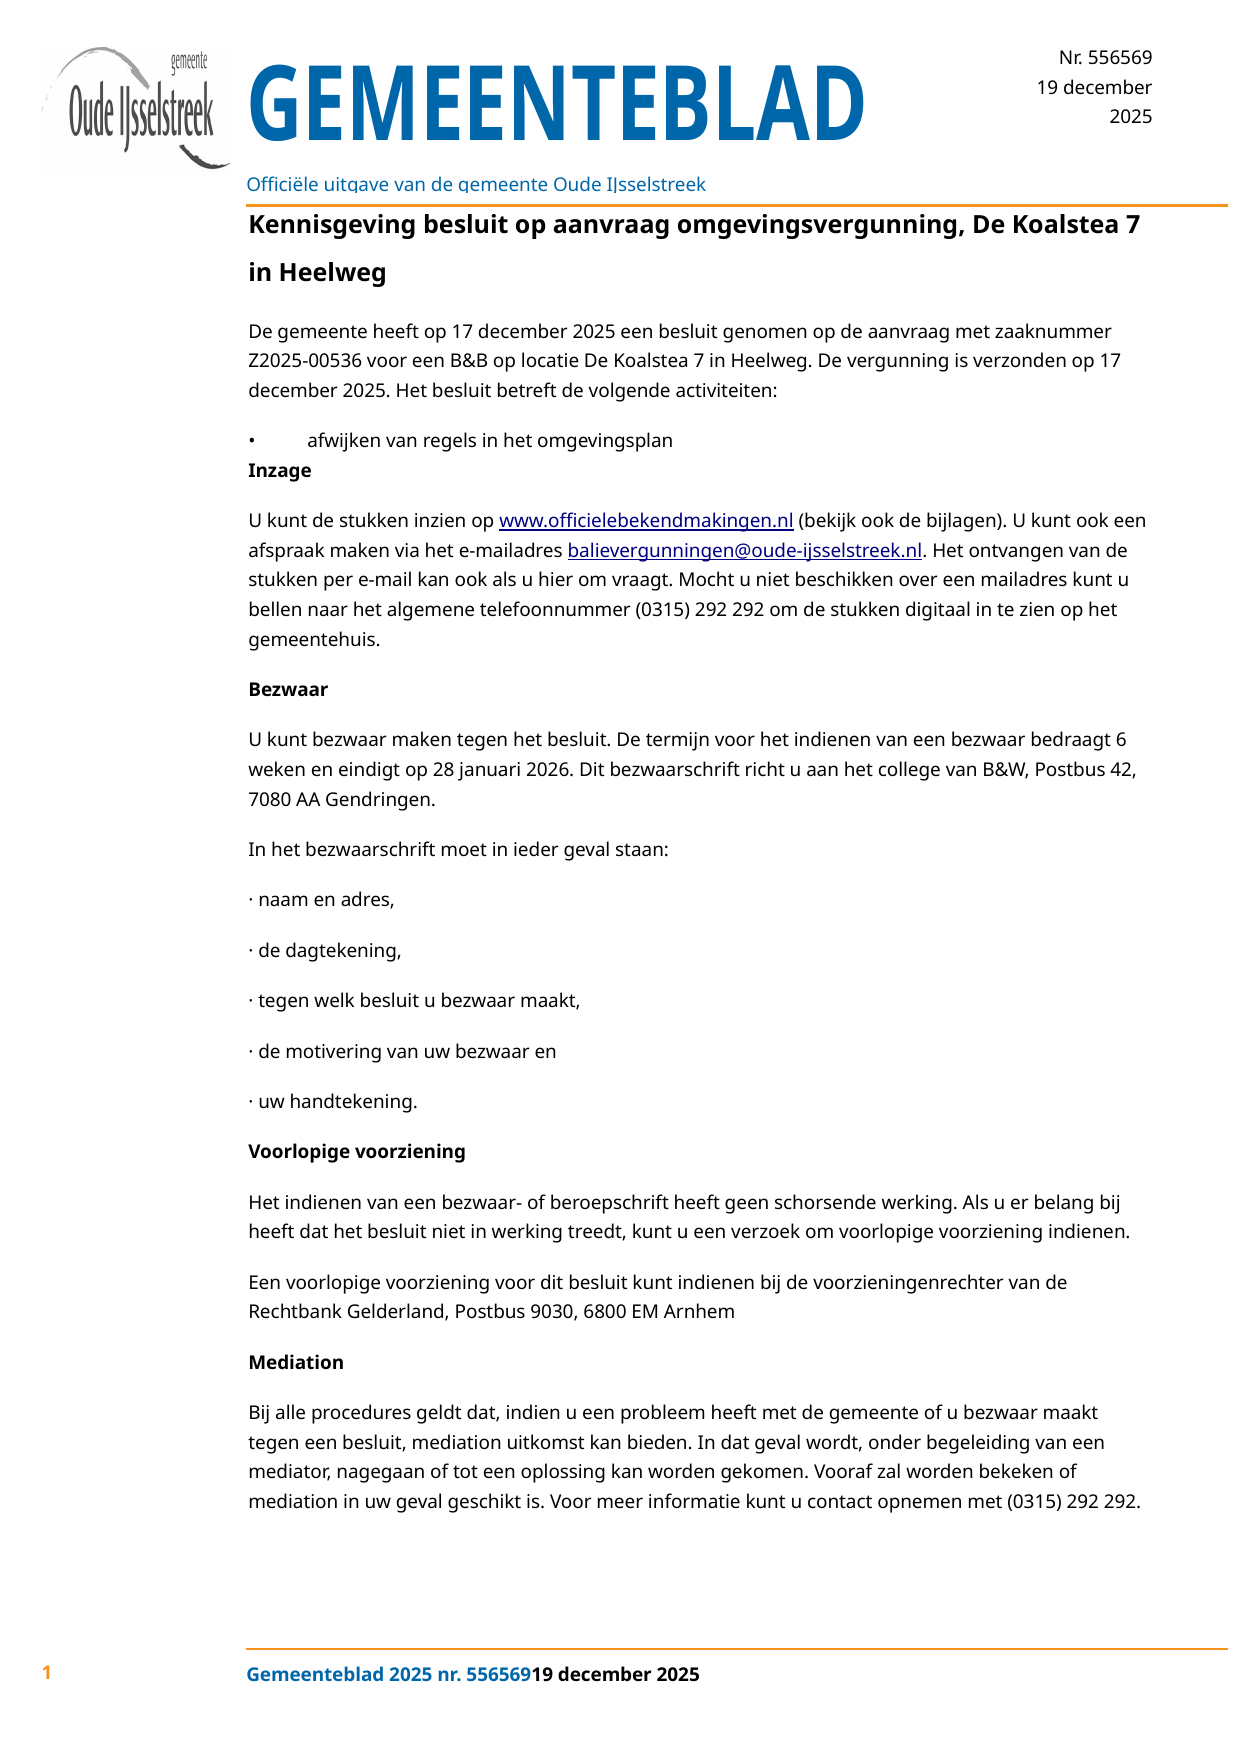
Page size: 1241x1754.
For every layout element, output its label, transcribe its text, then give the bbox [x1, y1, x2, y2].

text In het bezwaarschrift moet in ieder geval staan: [248, 836, 1152, 862]
text U kunt bezwaar maken tegen het besluit. De termijn voor het indienen van een bezwaar bedraagt 6 weken en eindigt op 28 januari 2026. Dit bezwaarschrift richt u aan het college van B&W, Postbus 42, 7080 AA Gendringen. [248, 727, 1152, 812]
text Kennisgeving besluit op aanvraag omgevingsvergunning, De Koalstea 7 in Heelweg [248, 207, 1152, 288]
text · de motivering van uw bezwaar en [248, 1038, 1152, 1064]
text Het indienen van een bezwaar- of beroepschrift heeft geen schorsende werking. Als u er belang bij heeft dat het besluit niet in werking treedt, kunt u een verzoek om voorlopige voorziening indienen. [248, 1189, 1152, 1244]
text · de dagtekening, [248, 937, 1152, 963]
picture [41, 47, 231, 172]
list afwijken van regels in het omgevingsplan [248, 427, 1152, 453]
text Bezwaar [248, 676, 1152, 702]
text Bij alle procedures geldt dat, indien u een probleem heeft met de gemeente of u bezwaar maakt tegen een besluit, mediation uitkomst kan bieden. In dat geval wordt, onder begeleiding van een mediator, nagegaan of tot een oplossing kan worden gekomen. Vooraf zal worden bekeken of mediation in uw geval geschikt is. Voor meer informatie kunt u contact opnemen met (0315) 292 292. [248, 1399, 1152, 1514]
text Een voorlopige voorziening voor dit besluit kunt indienen bij de voorzieningenrechter van de Rechtbank Gelderland, Postbus 9030, 6800 EM Arnhem [248, 1269, 1152, 1324]
text · naam en adres, [248, 887, 1152, 912]
text Inzage [248, 457, 1152, 483]
text U kunt de stukken inzien op www.officielebekendmakingen.nl (bekijk ook de bijlagen). U kunt ook een afspraak maken via het e-mailadres balievergunningen@oude-ijsselstreek.nl. Het ontvangen van de stukken per e-mail kan ook als u hier om vraagt. Mocht u niet beschikken over een mailadres kunt u bellen naar het algemene telefoonnummer (0315) 292 292 om de stukken digitaal in te zien op het gemeentehuis. [248, 507, 1152, 652]
text · tegen welk besluit u bezwaar maakt, [248, 987, 1152, 1013]
text De gemeente heeft op 17 december 2025 een besluit genomen op de aanvraag met zaaknummer Z2025-00536 voor een B&B op locatie De Koalstea 7 in Heelweg. De vergunning is verzonden op 17 december 2025. Het besluit betreft de volgende activiteiten: [248, 318, 1152, 403]
text Mediation [248, 1349, 1152, 1375]
text · uw handtekening. [248, 1088, 1152, 1114]
text Voorlopige voorziening [248, 1139, 1152, 1164]
